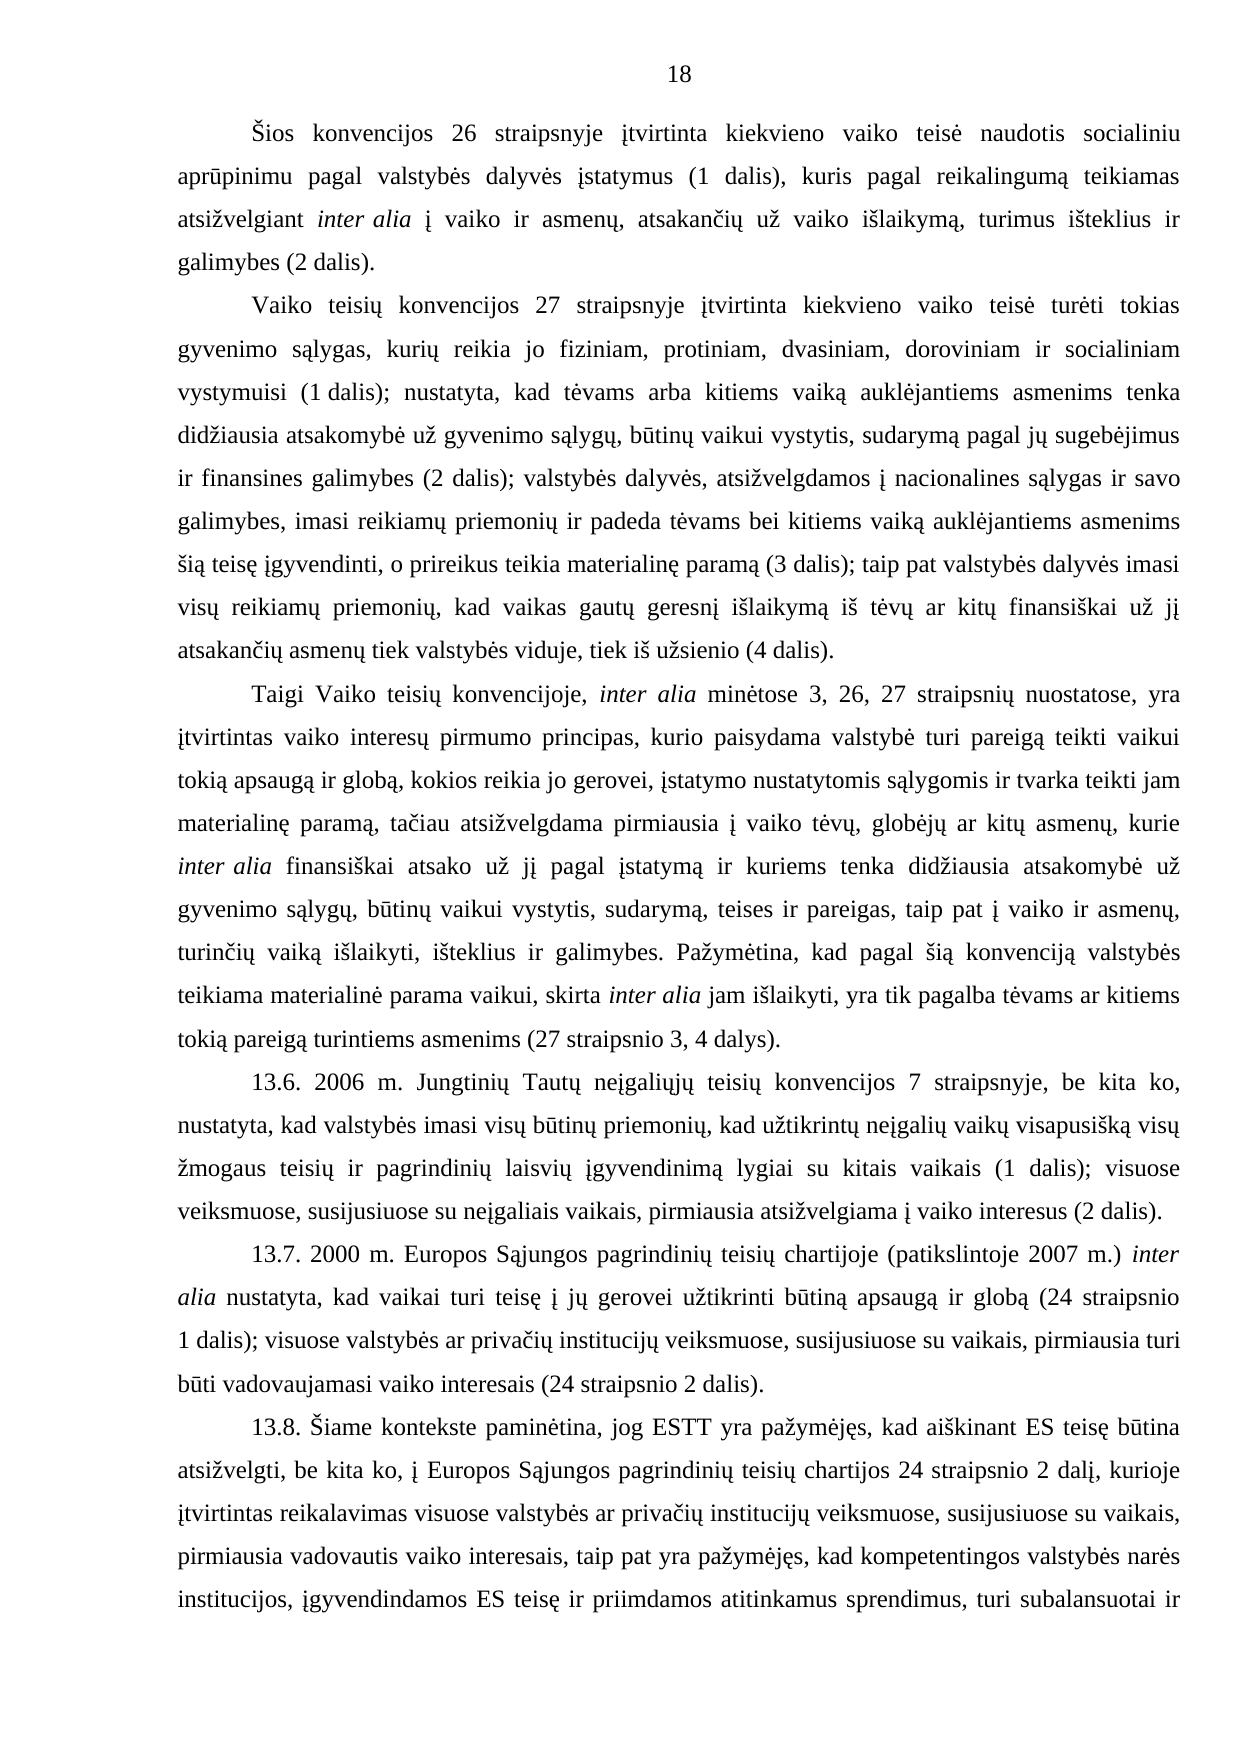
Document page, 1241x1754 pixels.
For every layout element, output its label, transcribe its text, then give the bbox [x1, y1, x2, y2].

text 13.6. 2006 m. Jungtinių Tautų neįgaliųjų teisių konvencijos 7 straipsnyje, be kita ko, nustatyta, kad valstybės imasi visų būtinų priemonių, kad užtikrintų neįgalių vaikų visapusišką visų žmogaus teisių ir pagrindinių laisvių įgyvendinimą lygiai su kitais vaikais (1 dalis); visuose veiksmuose, susijusiuose su neįgaliais vaikais, pirmiausia atsižvelgiama į vaiko interesus (2 dalis). [177, 1067, 1181, 1225]
text Šios konvencijos 26 straipsnyje įtvirtinta kiekvieno vaiko teisė naudotis socialiniu aprūpinimu pagal valstybės dalyvės įstatymus (1 dalis), kuris pagal reikalingumą teikiamas atsižvelgiant inter alia į vaiko ir asmenų, atsakančių už vaiko išlaikymą, turimus išteklius ir galimybes (2 dalis). [177, 118, 1181, 276]
text Taigi Vaiko teisių konvencijoje, inter alia minėtose 3, 26, 27 straipsnių nuostatose, yra įtvirtintas vaiko interesų pirmumo principas, kurio paisydama valstybė turi pareigą teikti vaikui tokią apsaugą ir globą, kokios reikia jo gerovei, įstatymo nustatytomis sąlygomis ir tvarka teikti jam materialinę paramą, tačiau atsižvelgdama pirmiausia į vaiko tėvų, globėjų ar kitų asmenų, kurie inter alia finansiškai atsako už jį pagal įstatymą ir kuriems tenka didžiausia atsakomybė už gyvenimo sąlygų, būtinų vaikui vystytis, sudarymą, teises ir pareigas, taip pat į vaiko ir asmenų, turinčių vaiką išlaikyti, išteklius ir galimybes. Pažymėtina, kad pagal šią konvenciją valstybės teikiama materialinė parama vaikui, skirta inter alia jam išlaikyti, yra tik pagalba tėvams ar kitiems tokią pareigą turintiems asmenims (27 straipsnio 3, 4 dalys). [177, 679, 1181, 1052]
text Vaiko teisių konvencijos 27 straipsnyje įtvirtinta kiekvieno vaiko teisė turėti tokias gyvenimo sąlygas, kurių reikia jo fiziniam, protiniam, dvasiniam, doroviniam ir socialiniam vystymuisi (1 dalis); nustatyta, kad tėvams arba kitiems vaiką auklėjantiems asmenims tenka didžiausia atsakomybė už gyvenimo sąlygų, būtinų vaikui vystytis, sudarymą pagal jų sugebėjimus ir finansines galimybes (2 dalis); valstybės dalyvės, atsižvelgdamos į nacionalines sąlygas ir savo galimybes, imasi reikiamų priemonių ir padeda tėvams bei kitiems vaiką auklėjantiems asmenims šią teisę įgyvendinti, o prireikus teikia materialinę paramą (3 dalis); taip pat valstybės dalyvės imasi visų reikiamų priemonių, kad vaikas gautų geresnį išlaikymą iš tėvų ar kitų finansiškai už jį atsakančių asmenų tiek valstybės viduje, tiek iš užsienio (4 dalis). [177, 291, 1181, 664]
text 13.7. 2000 m. Europos Sąjungos pagrindinių teisių chartijoje (patikslintoje 2007 m.) inter alia nustatyta, kad vaikai turi teisę į jų gerovei užtikrinti būtiną apsaugą ir globą (24 straipsnio 1 dalis); visuose valstybės ar privačių institucijų veiksmuose, susijusiuose su vaikais, pirmiausia turi būti vadovaujamasi vaiko interesais (24 straipsnio 2 dalis). [177, 1239, 1181, 1397]
text 13.8. Šiame kontekste paminėtina, jog ESTT yra pažymėjęs, kad aiškinant ES teisę būtina atsižvelgti, be kita ko, į Europos Sąjungos pagrindinių teisių chartijos 24 straipsnio 2 dalį, kurioje įtvirtintas reikalavimas visuose valstybės ar privačių institucijų veiksmuose, susijusiuose su vaikais, pirmiausia vadovautis vaiko interesais, taip pat yra pažymėjęs, kad kompetentingos valstybės narės institucijos, įgyvendindamos ES teisę ir priimdamos atitinkamus sprendimus, turi subalansuotai ir [177, 1412, 1181, 1613]
